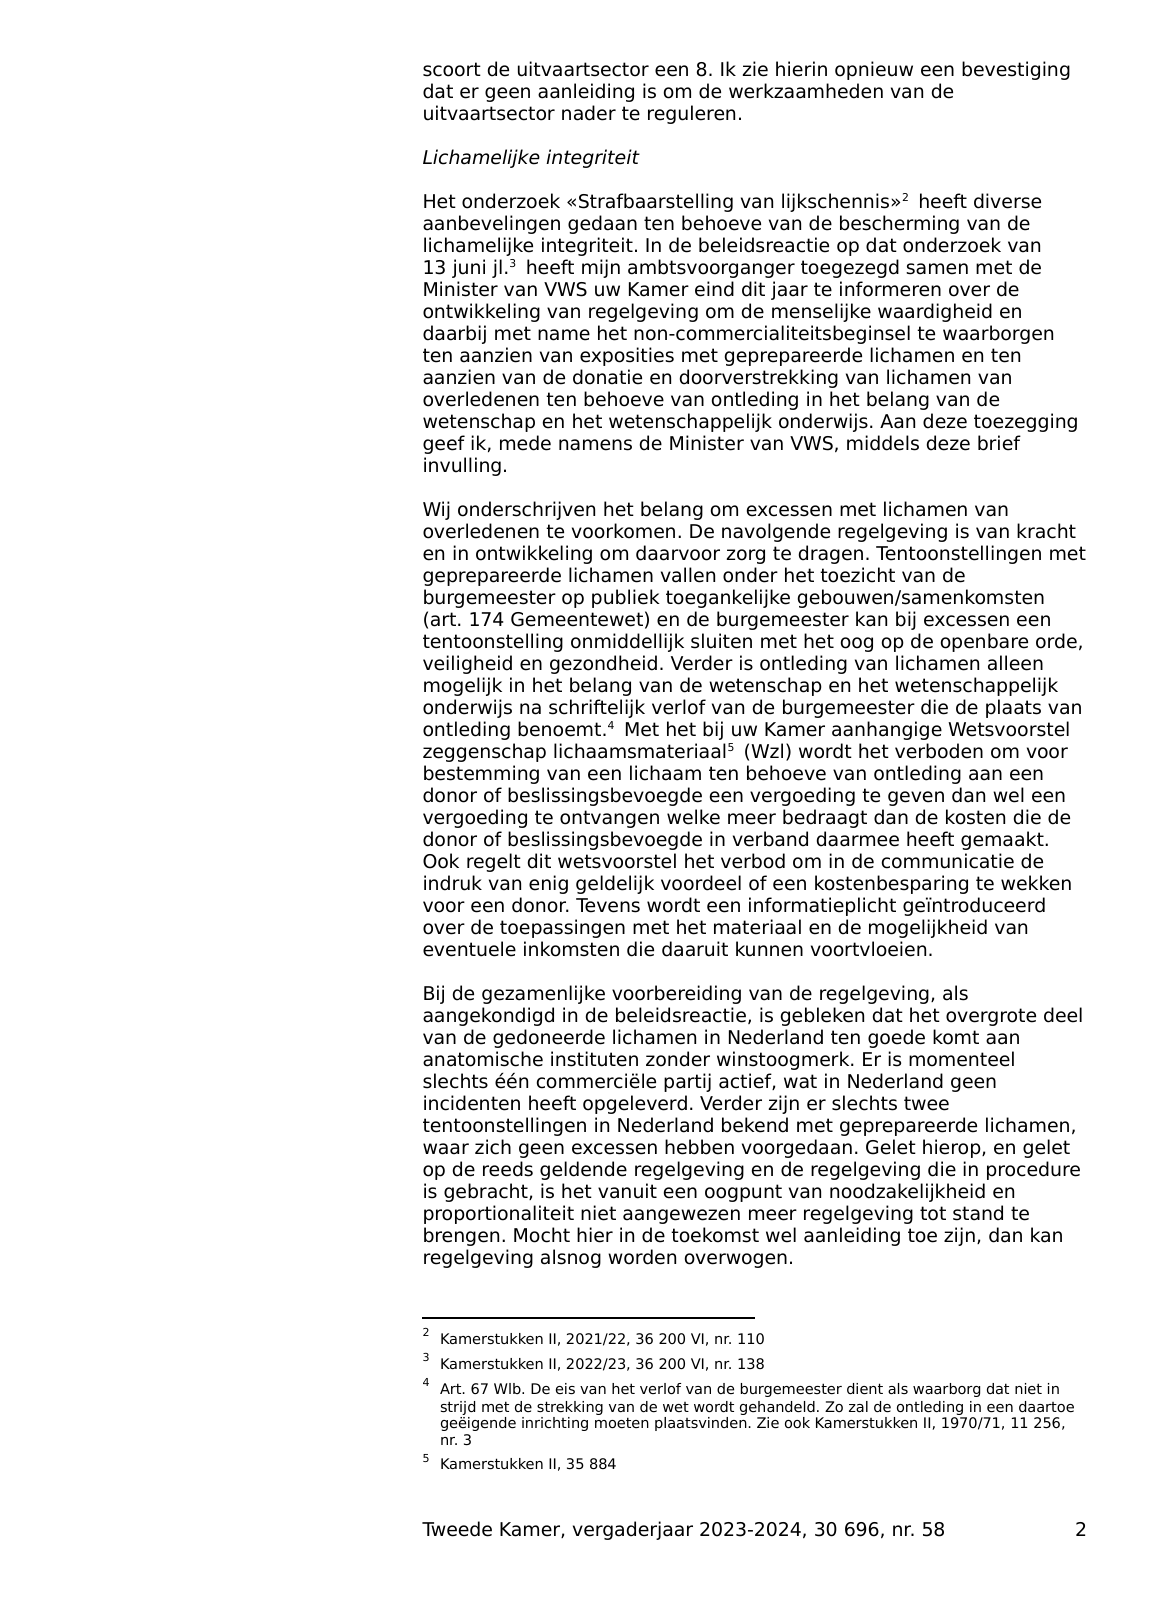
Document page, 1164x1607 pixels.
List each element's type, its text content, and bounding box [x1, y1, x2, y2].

text Bij de gezamenlijke voorbereiding van de regelgeving, als aangekondigd in de beleidsreactie, is gebleken dat het overgrote deel van de gedoneerde lichamen in Nederland ten goede komt aan anatomische instituten zonder winstoogmerk. Er is momenteel slechts één commerciële partij actief, wat in Nederland geen incidenten heeft opgeleverd. Verder zijn er slechts twee tentoonstellingen in Nederland bekend met geprepareerde lichamen, waar zich geen excessen hebben voorgedaan. Gelet hierop, en gelet op de reeds geldende regelgeving en de regelgeving die in procedure is gebracht, is het vanuit een oogpunt van noodzakelijkheid en proportionaliteit niet aangewezen meer regelgeving tot stand te brengen. Mocht hier in de toekomst wel aanleiding toe zijn, dan kan regelgeving alsnog worden overwogen. [422, 983, 1087, 1269]
text scoort de uitvaartsector een 8. Ik zie hierin opnieuw een bevestiging dat er geen aanleiding is om de werkzaamheden van de uitvaartsector nader te reguleren. [422, 59, 1087, 125]
text Wij onderschrijven het belang om excessen met lichamen van overledenen te voorkomen. De navolgende regelgeving is van kracht en in ontwikkeling om daarvoor zorg te dragen. Tentoonstellingen met geprepareerde lichamen vallen onder het toezicht van de burgemeester op publiek toegankelijke gebouwen/samenkomsten (art. 174 Gemeentewet) en de burgemeester kan bij excessen een tentoonstelling onmiddellijk sluiten met het oog op de openbare orde, veiligheid en gezondheid. Verder is ontleding van lichamen alleen mogelijk in het belang van de wetenschap en het wetenschappelijk onderwijs na schriftelijk verlof van de burgemeester die de plaats van ontleding benoemt. Met het bij uw Kamer aanhangige Wetsvoorstel zeggenschap lichaamsmateriaal (Wzl) wordt het verboden om voor bestemming van een lichaam ten behoeve van ontleding aan een donor of beslissingsbevoegde een vergoeding te geven dan wel een vergoeding te ontvangen welke meer bedraagt dan de kosten die de donor of beslissingsbevoegde in verband daarmee heeft gemaakt. Ook regelt dit wetsvoorstel het verbod om in de communicatie de indruk van enig geldelijk voordeel of een kostenbesparing te wekken voor een donor. Tevens wordt een informatieplicht geïntroduceerd over de toepassingen met het materiaal en de mogelijkheid van eventuele inkomsten die daaruit kunnen voortvloeien. [422, 499, 1087, 961]
text Kamerstukken II, 2022/23, 36 200 VI, nr. 138 [422, 1352, 1087, 1374]
subtitle Lichamelijke integriteit [422, 147, 1087, 169]
text Art. 67 Wlb. De eis van het verlof van de burgemeester dient als waarborg dat niet in strijd met de strekking van de wet wordt gehandeld. Zo zal de ontleding in een daartoe geëigende inrichting moeten plaatsvinden. Zie ook Kamerstukken II, 1970/71, 11 256, nr. 3 [422, 1377, 1087, 1449]
text Kamerstukken II, 2021/22, 36 200 VI, nr. 110 [422, 1327, 1087, 1349]
text Kamerstukken II, 35 884 [422, 1452, 1087, 1474]
text Het onderzoek «Strafbaarstelling van lijkschennis» heeft diverse aanbevelingen gedaan ten behoeve van de bescherming van de lichamelijke integriteit. In de beleidsreactie op dat onderzoek van 13 juni jl. heeft mijn ambtsvoorganger toegezegd samen met de Minister van VWS uw Kamer eind dit jaar te informeren over de ontwikkeling van regelgeving om de menselijke waardigheid en daarbij met name het non-commercialiteitsbeginsel te waarborgen ten aanzien van exposities met geprepareerde lichamen en ten aanzien van de donatie en doorverstrekking van lichamen van overledenen ten behoeve van ontleding in het belang van de wetenschap en het wetenschappelijk onderwijs. Aan deze toezegging geef ik, mede namens de Minister van VWS, middels deze brief invulling. [422, 191, 1087, 477]
